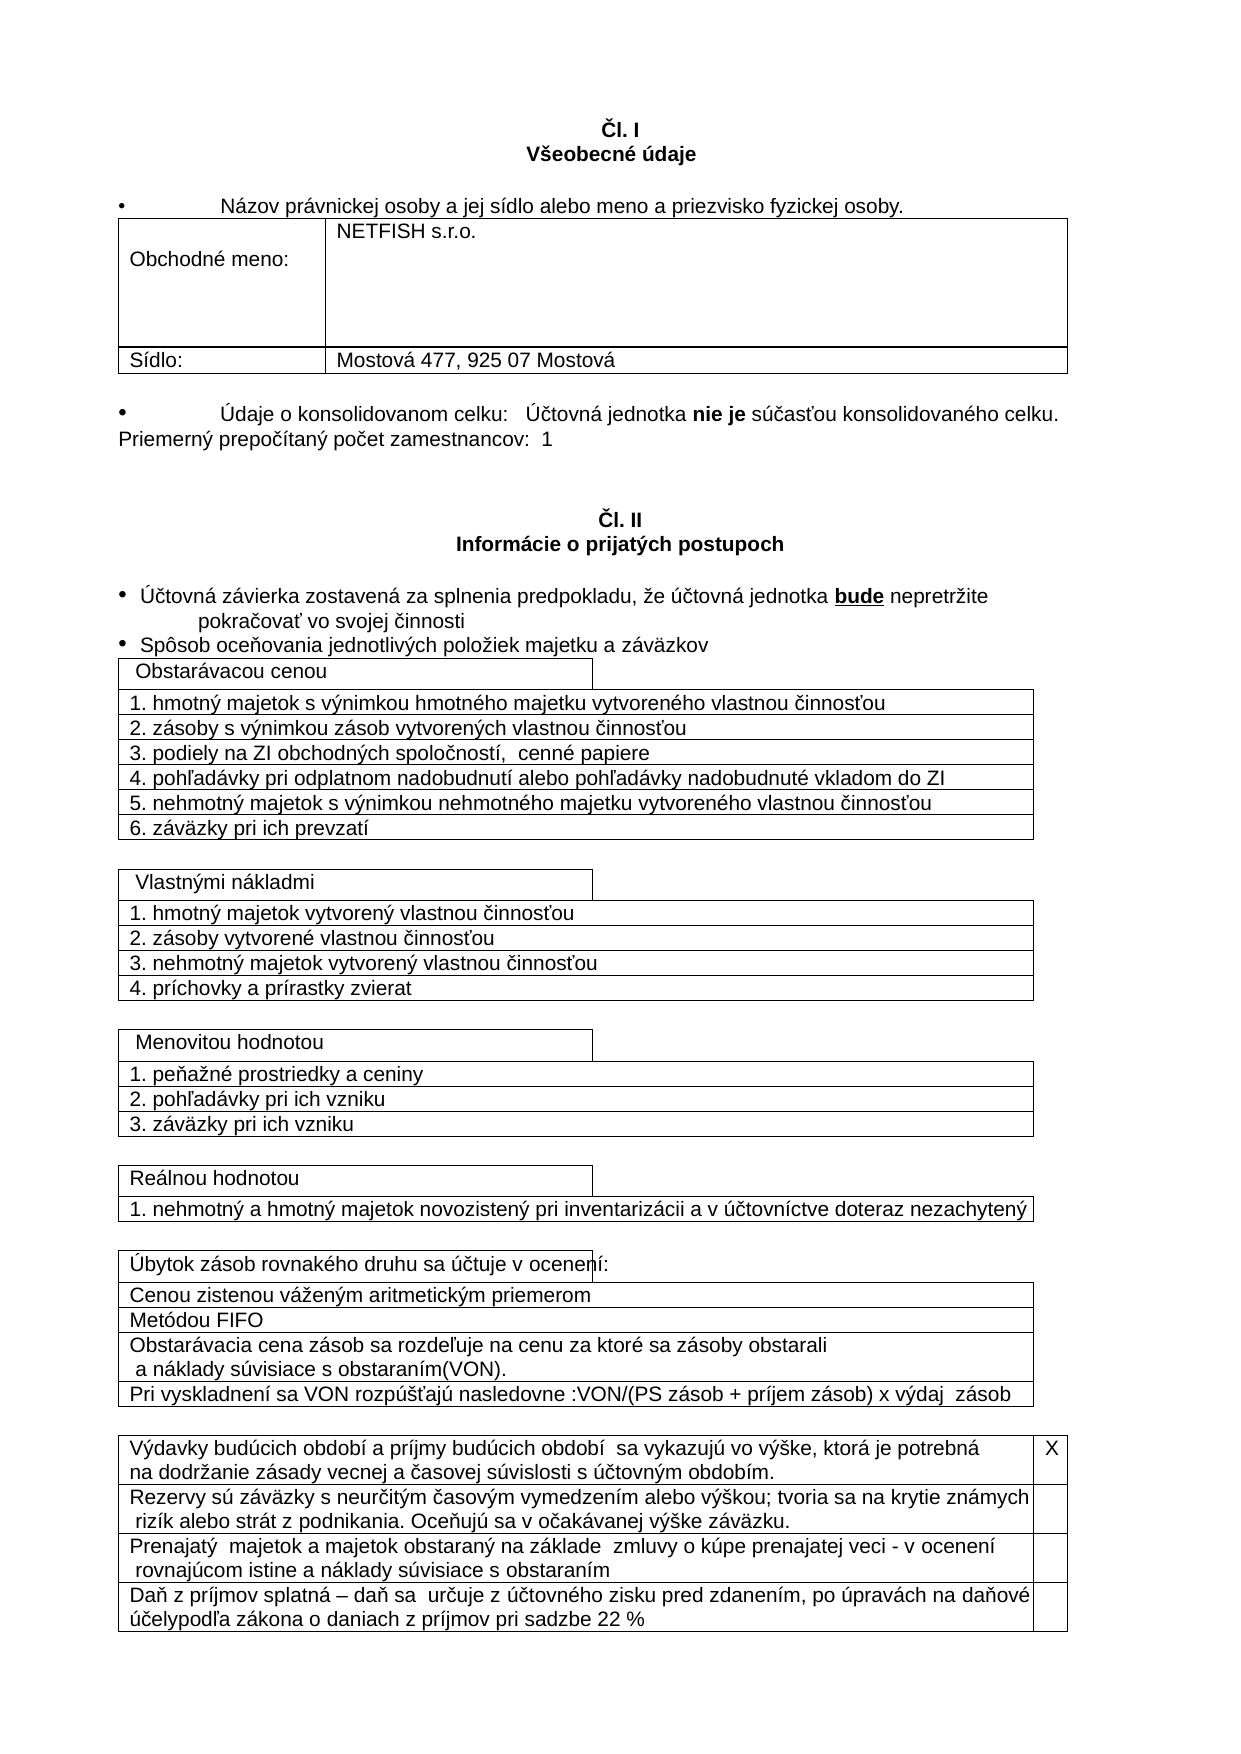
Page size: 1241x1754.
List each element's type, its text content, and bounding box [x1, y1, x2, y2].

table_cell Mostová 477, 925 07 Mostová [326, 348, 1067, 373]
table_header [593, 1165, 1033, 1196]
table_header NETFISH s.r.o. [326, 219, 1067, 346]
table_cell 5. nehmotný majetok s výnimkou nehmotného majetku vytvoreného vlastnou činnosťou [119, 790, 1033, 814]
table_cell Metódou FIFO [119, 1308, 1033, 1332]
table_cell 1. hmotný majetok vytvorený vlastnou činnosťou [119, 901, 1033, 925]
table_cell [1034, 1583, 1067, 1631]
list Názov právnickej osoby a jej sídlo alebo meno a priezvisko fyzickej osoby. [118, 194, 1122, 218]
table_cell Sídlo: [119, 348, 325, 373]
table_cell Cenou zistenou váženým aritmetickým priemerom [119, 1283, 1033, 1307]
table_header [593, 658, 1033, 689]
table_header Reálnou hodnotou [119, 1166, 592, 1196]
table_cell Daň z príjmov splatná – daň sa určuje z účtovného zisku pred zdanením, po úpravách na daňové účelypodľa zákona o daniach z príjmov pri sadzbe 22 % [119, 1583, 1033, 1631]
table_cell Pri vyskladnení sa VON rozpúšťajú nasledovne :VON/(PS zásob + príjem zásob) x výdaj zásob [119, 1382, 1033, 1406]
table_cell 4. pohľadávky pri odplatnom nadobudnutí alebo pohľadávky nadobudnuté vkladom do ZI [119, 765, 1033, 789]
table_header Menovitou hodnotou [119, 1030, 592, 1061]
table_cell 1. hmotný majetok s výnimkou hmotného majetku vytvoreného vlastnou činnosťou [119, 690, 1033, 714]
table_header Obstarávacou cenou [119, 659, 592, 689]
table_header [593, 1250, 1033, 1282]
table_header Úbytok zásob rovnakého druhu sa účtuje v ocenení: [119, 1251, 592, 1282]
table_cell 3. záväzky pri ich vzniku [119, 1112, 1033, 1136]
table_cell [1034, 1534, 1067, 1582]
list Údaje o konsolidovanom celku: Účtovná jednotka nie je súčasťou konsolidovaného celku. [118, 402, 1122, 427]
table_cell 3. nehmotný majetok vytvorený vlastnou činnosťou [119, 951, 1033, 975]
table_header [593, 1029, 1033, 1061]
table_cell 2. zásoby vytvorené vlastnou činnosťou [119, 926, 1033, 950]
table_header Vlastnými nákladmi [119, 870, 592, 900]
list Spôsob oceňovania jednotlivých položiek majetku a záväzkov [118, 633, 1122, 658]
table_header Obchodné meno: [119, 219, 325, 346]
text Informácie o prijatých postupoch [118, 532, 1122, 556]
table_cell 2. zásoby s výnimkou zásob vytvorených vlastnou činnosťou [119, 715, 1033, 739]
table_header X [1034, 1436, 1067, 1484]
list Priemerný prepočítaný počet zamestnancov: 1 [0, 427, 1122, 452]
table_cell 6. záväzky pri ich prevzatí [119, 815, 1033, 839]
table_cell 1. peňažné prostriedky a ceniny [119, 1062, 1033, 1086]
table_cell Rezervy sú záväzky s neurčitým časovým vymedzením alebo výškou; tvoria sa na krytie známych rizík alebo strát z podnikania. Oceňujú sa v očakávanej výške záväzku. [119, 1485, 1033, 1533]
table_cell Obstarávacia cena zásob sa rozdeľuje na cenu za ktoré sa zásoby obstarali a náklady súvisiace s obstaraním(VON). [119, 1333, 1033, 1381]
table_header [593, 869, 1033, 900]
table_cell 4. príchovky a prírastky zvierat [119, 976, 1033, 1000]
table_cell 1. nehmotný a hmotný majetok novozistený pri inventarizácii a v účtovníctve doteraz nezachytený [119, 1197, 1033, 1221]
table_cell Prenajatý majetok a majetok obstaraný na základe zmluvy o kúpe prenajatej veci - v ocenení rovnajúcom istine a náklady súvisiace s obstaraním [119, 1534, 1033, 1582]
text pokračovať vo svojej činnosti [192, 609, 1122, 633]
table_cell 3. podiely na ZI obchodných spoločností, cenné papiere [119, 740, 1033, 764]
text Čl. II [118, 508, 1122, 532]
text Všeobecné údaje [118, 142, 1122, 166]
list Účtovná závierka zostavená za splnenia predpokladu, že účtovná jednotka bude nepretržite [118, 584, 1122, 609]
table_header Výdavky budúcich období a príjmy budúcich období sa vykazujú vo výške, ktorá je potrebná na dodržanie zásady vecnej a časovej súvislosti s účtovným obdobím. [119, 1436, 1033, 1484]
text Čl. I [118, 118, 1122, 142]
table_cell [1034, 1485, 1067, 1533]
table_cell 2. pohľadávky pri ich vzniku [119, 1087, 1033, 1111]
